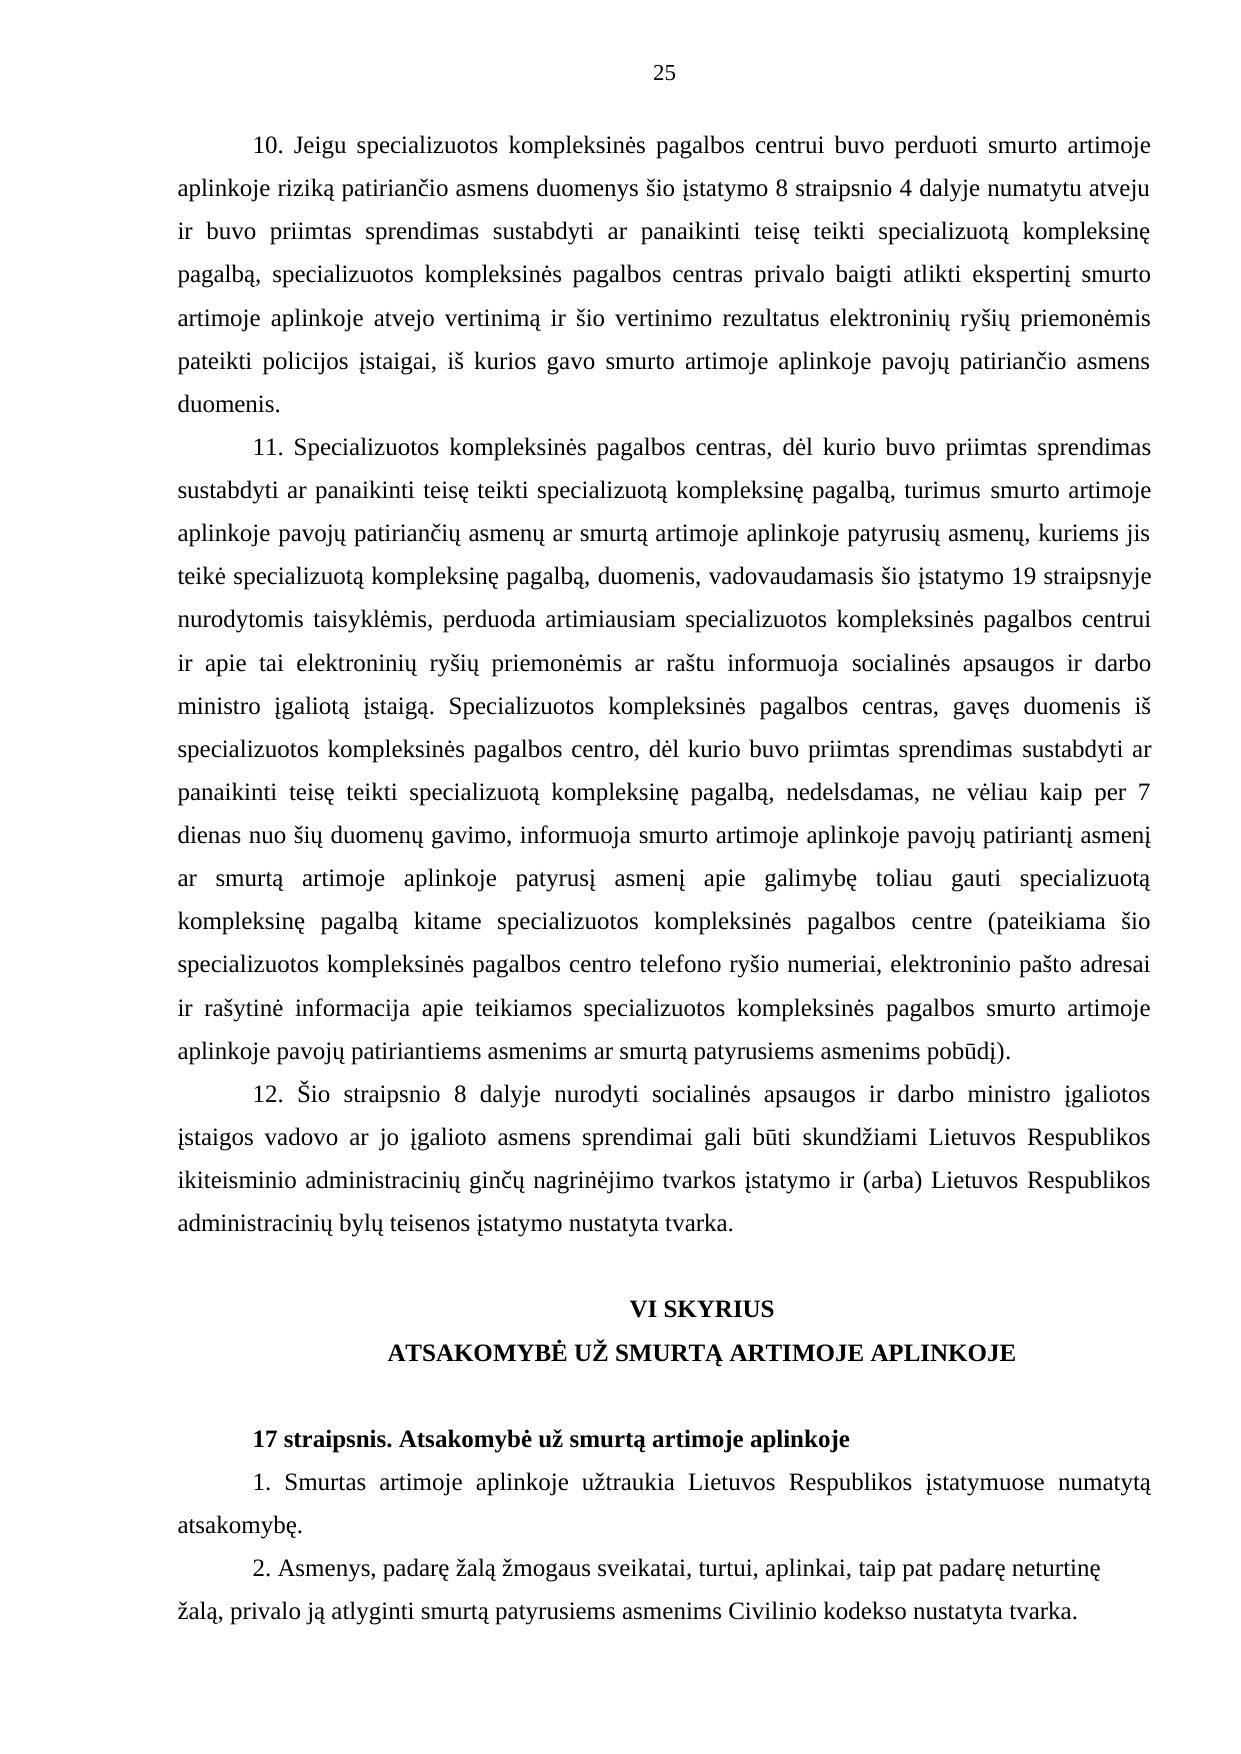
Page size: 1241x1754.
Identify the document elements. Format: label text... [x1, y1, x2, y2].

text 1. Smurtas artimoje aplinkoje užtraukia Lietuvos Respublikos įstatymuose numatytą atsakomybę. [177, 1467, 1152, 1539]
text 10. Jeigu specializuotos kompleksinės pagalbos centrui buvo perduoti smurto artimoje aplinkoje riziką patiriančio asmens duomenys šio įstatymo 8 straipsnio 4 dalyje numatytu atveju ir buvo priimtas sprendimas sustabdyti ar panaikinti teisę teikti specializuotą kompleksinę pagalbą, specializuotos kompleksinės pagalbos centras privalo baigti atlikti ekspertinį smurto artimoje aplinkoje atvejo vertinimą ir šio vertinimo rezultatus elektroninių ryšių priemonėmis pateikti policijos įstaigai, iš kurios gavo smurto artimoje aplinkoje pavojų patiriančio asmens duomenis. [177, 130, 1152, 418]
text 17 straipsnis. Atsakomybė už smurtą artimoje aplinkoje [177, 1424, 1152, 1453]
text 2. Asmenys, padarę žalą žmogaus sveikatai, turtui, aplinkai, taip pat padarę neturtinę žalą, privalo ją atlyginti smurtą patyrusiems asmenims Civilinio kodekso nustatyta tvarka. [177, 1553, 1152, 1625]
text ATSAKOMYBĖ UŽ SMURTĄ ARTIMOJE APLINKOJE [177, 1338, 1152, 1366]
text 11. Specializuotos kompleksinės pagalbos centras, dėl kurio buvo priimtas sprendimas sustabdyti ar panaikinti teisę teikti specializuotą kompleksinę pagalbą, turimus smurto artimoje aplinkoje pavojų patiriančių asmenų ar smurtą artimoje aplinkoje patyrusių asmenų, kuriems jis teikė specializuotą kompleksinę pagalbą, duomenis, vadovaudamasis šio įstatymo 19 straipsnyje nurodytomis taisyklėmis, perduoda artimiausiam specializuotos kompleksinės pagalbos centrui ir apie tai elektroninių ryšių priemonėmis ar raštu informuoja socialinės apsaugos ir darbo ministro įgaliotą įstaigą. Specializuotos kompleksinės pagalbos centras, gavęs duomenis iš specializuotos kompleksinės pagalbos centro, dėl kurio buvo priimtas sprendimas sustabdyti ar panaikinti teisę teikti specializuotą kompleksinę pagalbą, nedelsdamas, ne vėliau kaip per 7 dienas nuo šių duomenų gavimo, informuoja smurto artimoje aplinkoje pavojų patiriantį asmenį ar smurtą artimoje aplinkoje patyrusį asmenį apie galimybę toliau gauti specializuotą kompleksinę pagalbą kitame specializuotos kompleksinės pagalbos centre (pateikiama šio specializuotos kompleksinės pagalbos centro telefono ryšio numeriai, elektroninio pašto adresai ir rašytinė informacija apie teikiamos specializuotos kompleksinės pagalbos smurto artimoje aplinkoje pavojų patiriantiems asmenims ar smurtą patyrusiems asmenims pobūdį). [177, 432, 1152, 1064]
text 12. Šio straipsnio 8 dalyje nurodyti socialinės apsaugos ir darbo ministro įgaliotos įstaigos vadovo ar jo įgalioto asmens sprendimai gali būti skundžiami Lietuvos Respublikos ikiteisminio administracinių ginčų nagrinėjimo tvarkos įstatymo ir (arba) Lietuvos Respublikos administracinių bylų teisenos įstatymo nustatyta tvarka. [177, 1079, 1152, 1237]
text VI SKYRIUS [177, 1294, 1152, 1323]
